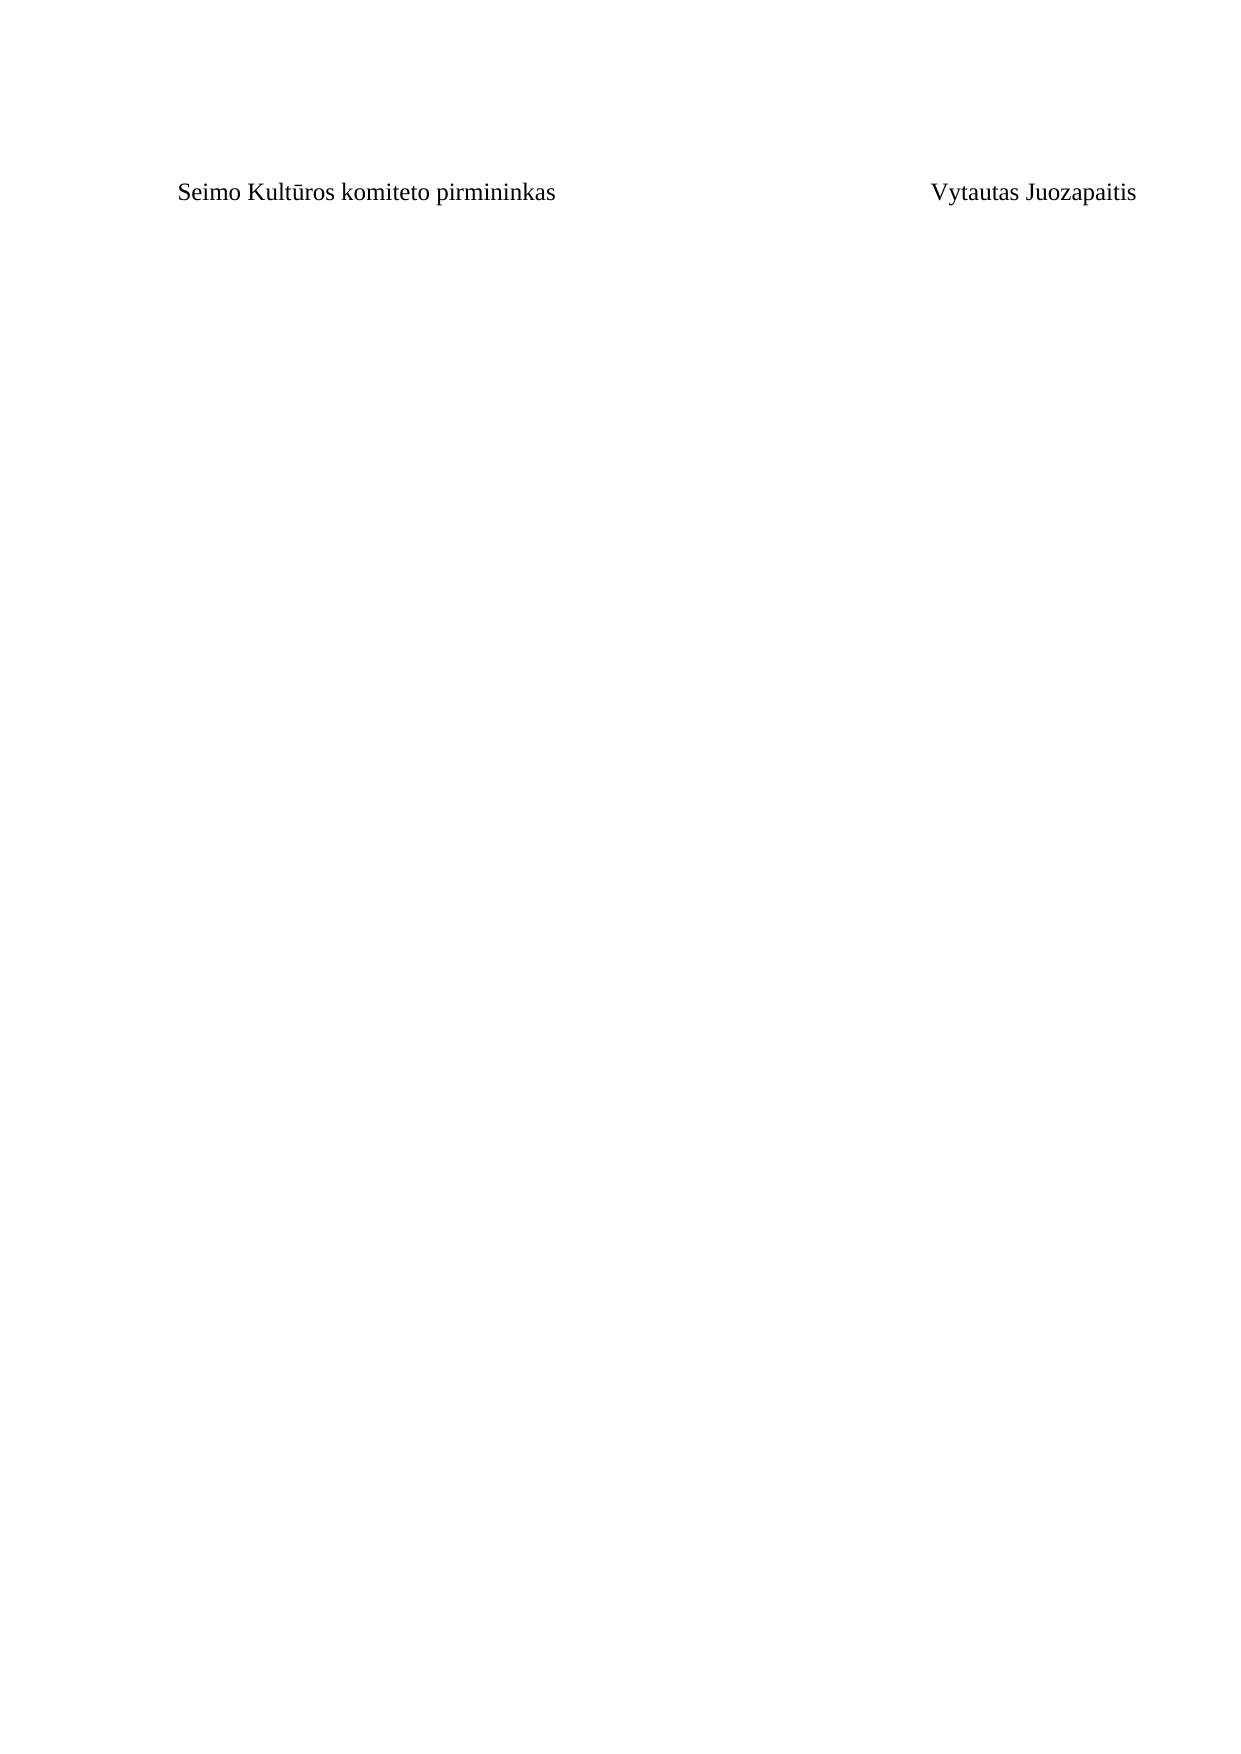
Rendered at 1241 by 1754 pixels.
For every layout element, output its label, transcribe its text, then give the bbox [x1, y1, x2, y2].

text Seimo Kultūros komiteto pirmininkas Vytautas Juozapaitis [177, 177, 1181, 206]
